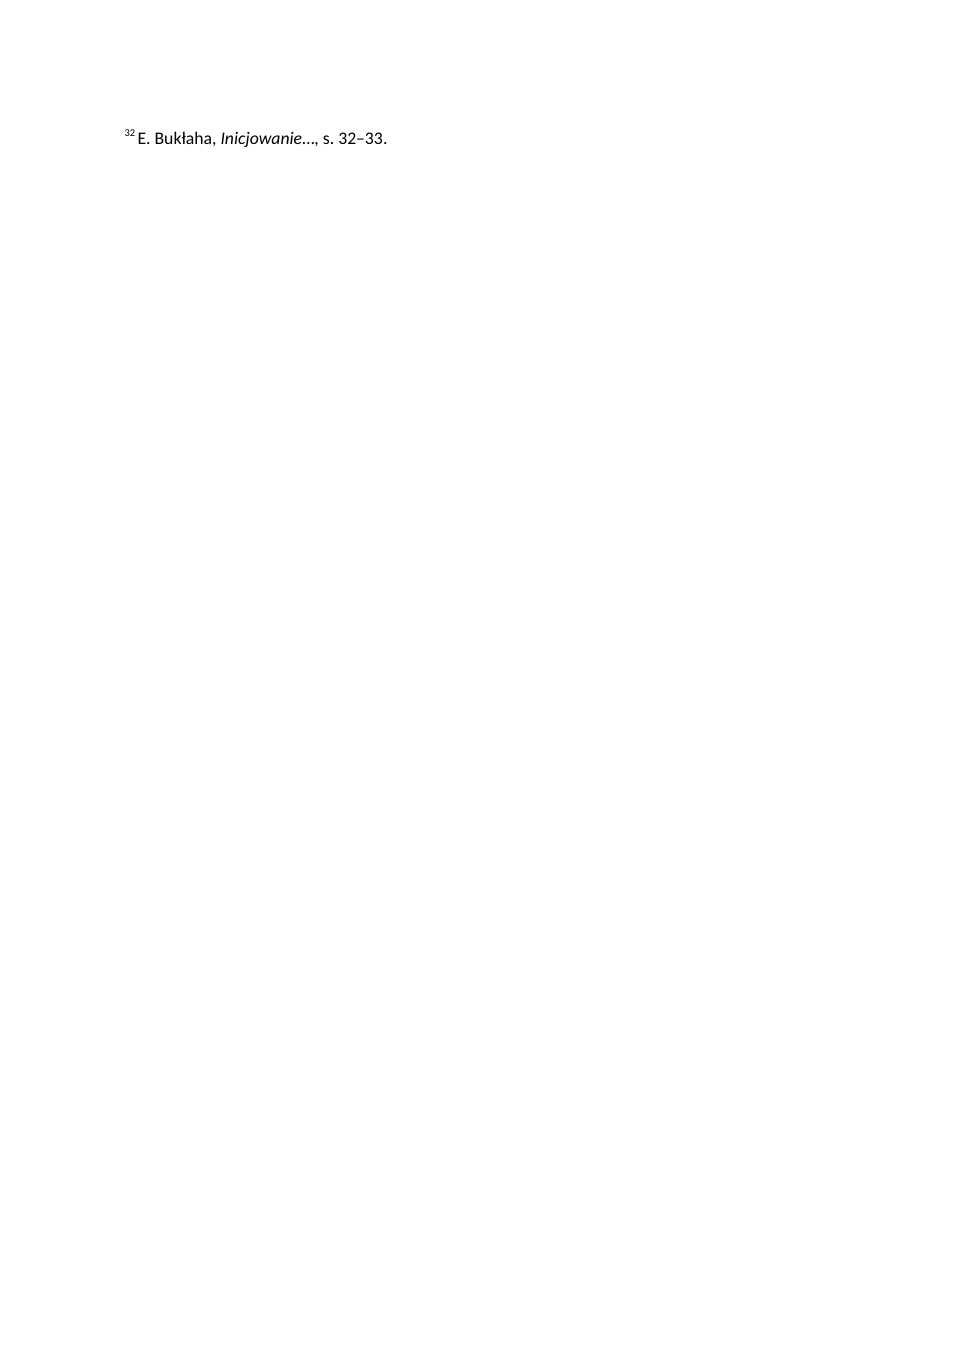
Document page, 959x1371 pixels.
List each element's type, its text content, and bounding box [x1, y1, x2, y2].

text 32 E. Bukłaha, Inicjowanie…, s. 32–33. [124, 127, 846, 148]
